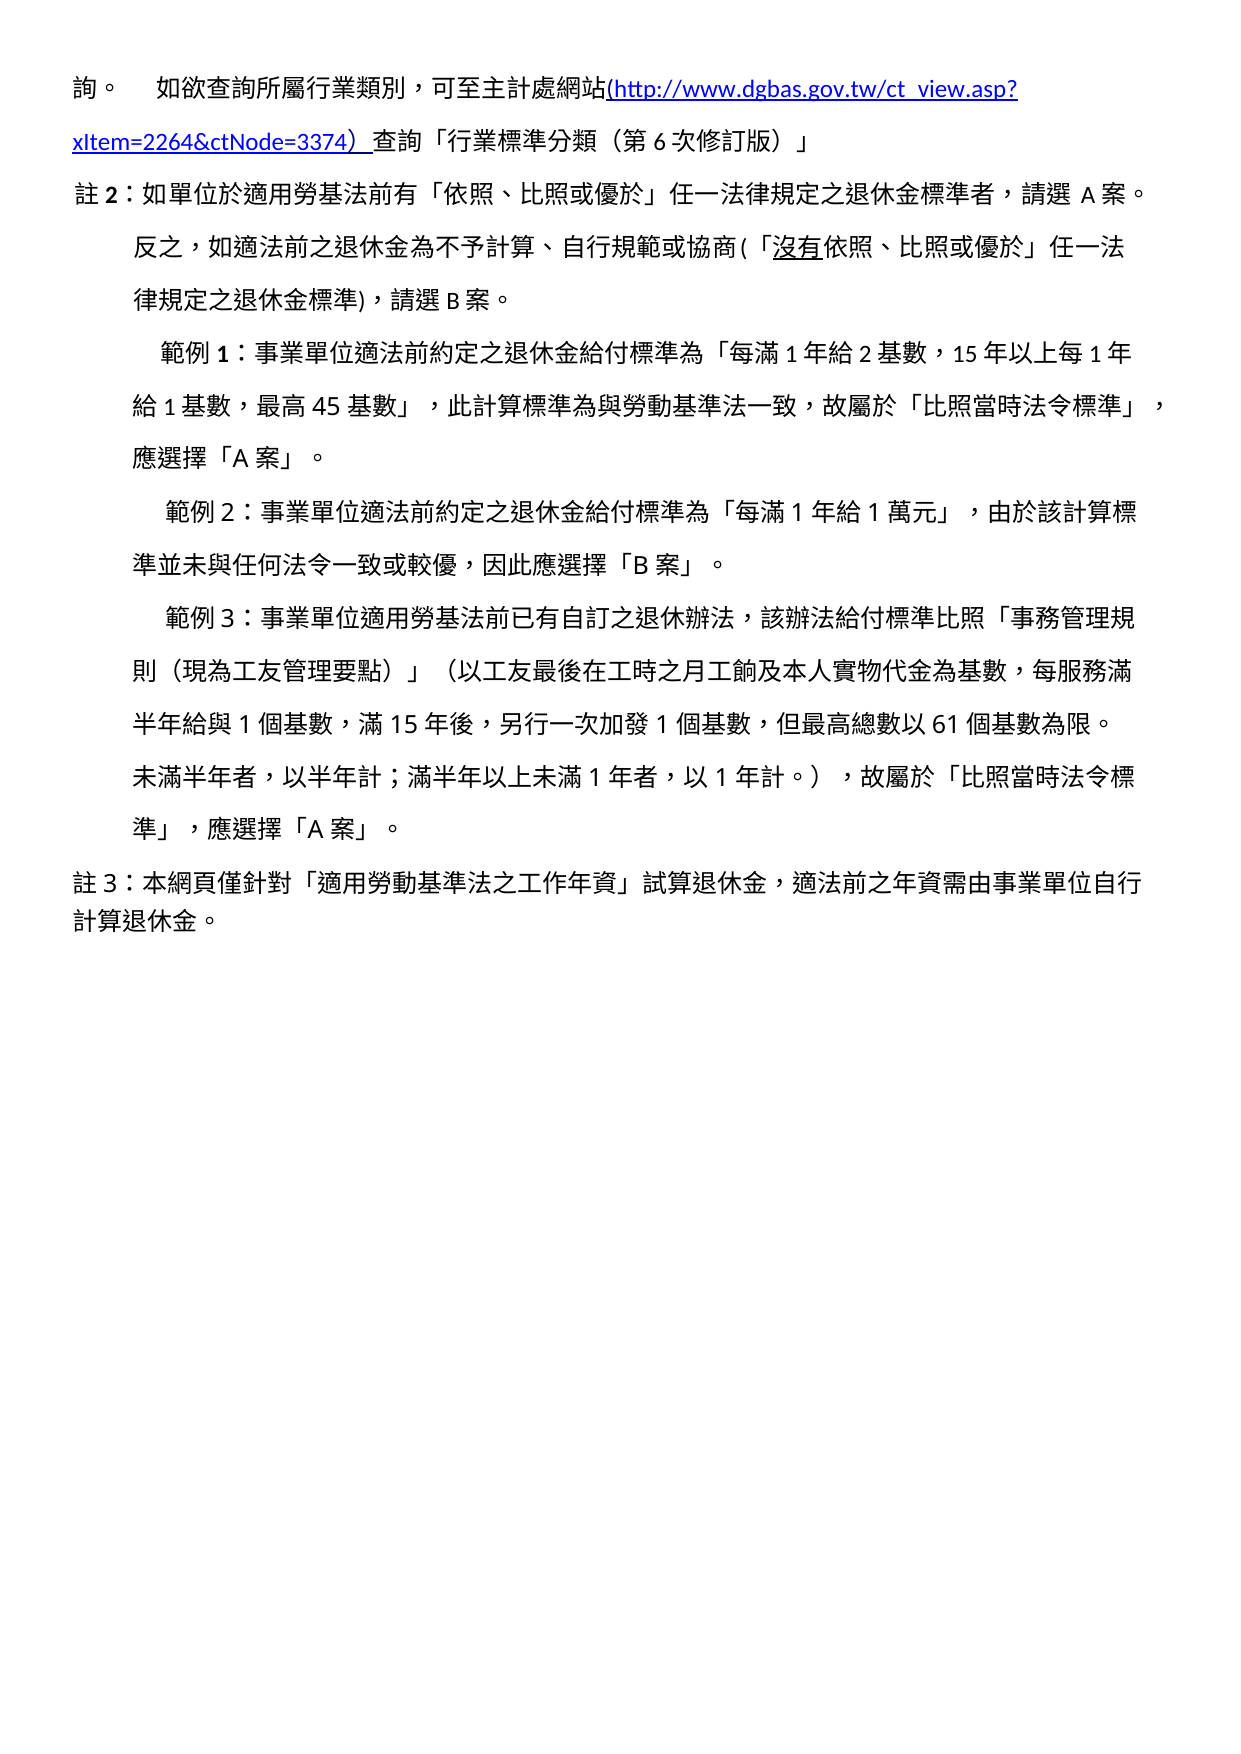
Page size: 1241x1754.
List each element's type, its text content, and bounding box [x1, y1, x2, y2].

text 範例 2：事業單位適法前約定之退休金給付標準為「每滿 1 年給 1 萬元」，由於該計算標準並未與任何法令一致或較優，因此應選擇「B 案」。 [132, 492, 1151, 581]
text 註 3：本網頁僅針對「適用勞動基準法之工作年資」試算退休金，適法前之年資需由事業單位自行計算退休金。 [72, 863, 1151, 938]
text 範例 3：事業單位適用勞基法前已有自訂之退休辦法，該辦法給付標準比照「事務管理規則（現為工友管理要點）」（以工友最後在工時之月工餉及本人實物代金為基數，每服務滿半年給與 1 個基數，滿 15 年後，另行一次加發 1 個基數，但最高總數以 61 個基數為限。未滿半年者，以半年計；滿半年以上未滿 1 年者，以 1 年計。），故屬於「比照當時法令標準」，應選擇「A 案」。 [132, 598, 1139, 846]
text 註 2：如單位於適用勞基法前有「依照、比照或優於」任一法律規定之退休金標準者，請選 A 案。反之，如適法前之退休金為不予計算、自行規範或協商(「沒有依照、比照或優於」任一法律規定之退休金標準)，請選 B 案。 [74, 174, 1126, 316]
text 範例 1：事業單位適法前約定之退休金給付標準為「每滿 1 年給 2 基數，15 年以上每 1 年給 1 基數，最高 45 基數」，此計算標準為與勞動基準法一致，故屬於「比照當時法令標準」，應選擇「A 案」。 [132, 333, 1151, 475]
text 詢。 如欲查詢所屬行業類別，可至主計處網站(http://www.dgbas.gov.tw/ct_view.asp?xItem=2264&ctNode=3374）查詢「行業標準分類（第 6 次修訂版）」 [72, 68, 1151, 157]
